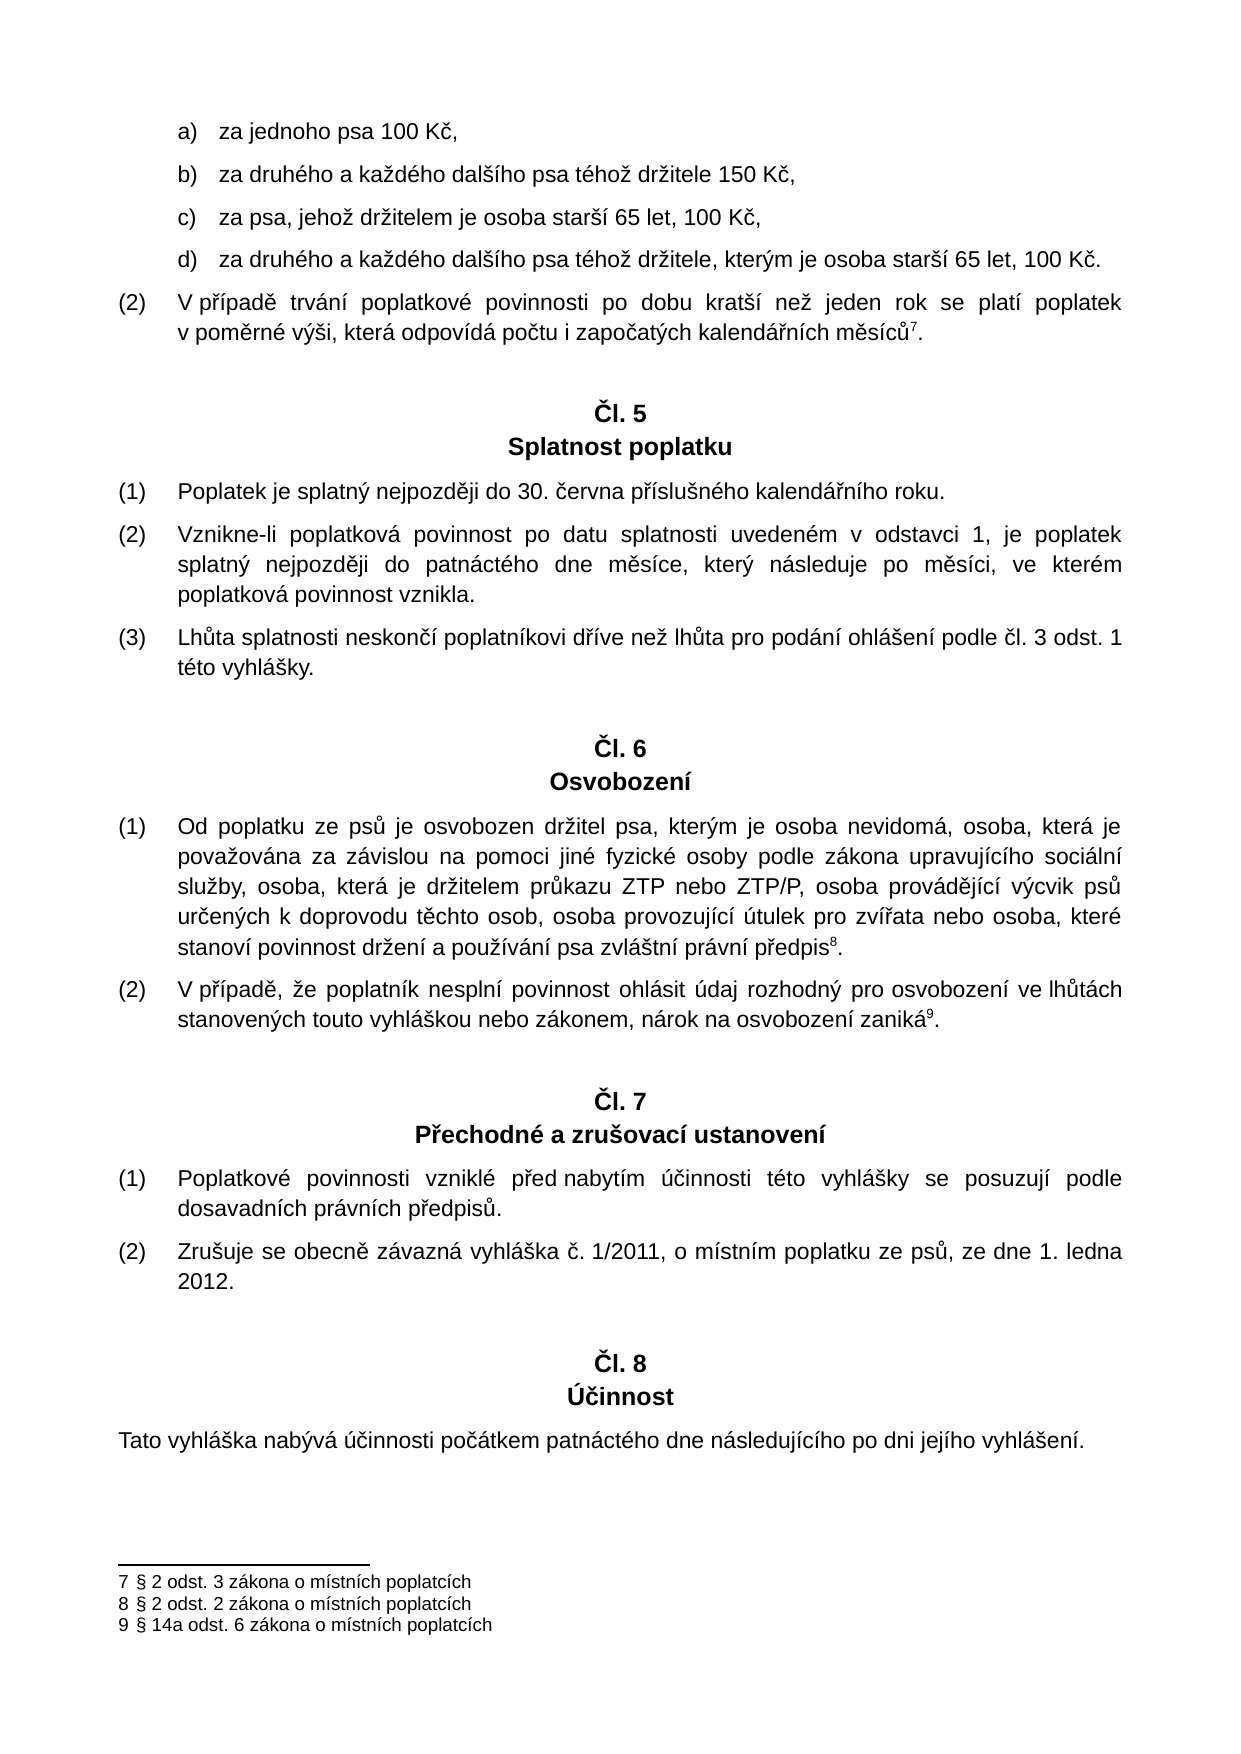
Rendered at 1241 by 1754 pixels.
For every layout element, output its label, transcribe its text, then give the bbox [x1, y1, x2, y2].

list za psa, jehož držitelem je osoba starší 65 let, 100 Kč, [177, 203, 1122, 230]
list V případě, že poplatník nesplní povinnost ohlásit údaj rozhodný pro osvobození ve lhůtách stanovených touto vyhláškou nebo zákonem, nárok na osvobození zaniká. [118, 976, 1122, 1033]
subtitle Čl. 8 Účinnost [118, 1348, 1122, 1410]
list Zrušuje se obecně závazná vyhláška č. 1/2011, o místním poplatku ze psů, ze dne 1. ledna 2012. [118, 1238, 1122, 1295]
list Poplatkové povinnosti vzniklé před nabytím účinnosti této vyhlášky se posuzují podle dosavadních právních předpisů. [118, 1165, 1122, 1222]
list § 2 odst. 2 zákona o místních poplatcích [118, 1592, 1122, 1614]
subtitle Čl. 6 Osvobození [118, 734, 1122, 796]
list za druhého a každého dalšího psa téhož držitele 150 Kč, [177, 161, 1122, 187]
list Vznikne-li poplatková povinnost po datu splatnosti uvedeném v odstavci 1, je poplatek splatný nejpozději do patnáctého dne měsíce, který následuje po měsíci, ve kterém poplatková povinnost vznikla. [118, 521, 1122, 607]
text Tato vyhláška nabývá účinnosti počátkem patnáctého dne následujícího po dni jejího vyhlášení. [118, 1427, 1122, 1453]
list za jednoho psa 100 Kč, [177, 118, 1122, 144]
list Poplatek je splatný nejpozději do 30. června příslušného kalendářního roku. [118, 478, 1122, 504]
list § 2 odst. 3 zákona o místních poplatcích [118, 1571, 1122, 1592]
list V případě trvání poplatkové povinnosti po dobu kratší než jeden rok se platí poplatek v poměrné výši, která odpovídá počtu i započatých kalendářních měsíců. [118, 289, 1122, 346]
subtitle Čl. 5 Splatnost poplatku [118, 399, 1122, 461]
list Lhůta splatnosti neskončí poplatníkovi dříve než lhůta pro podání ohlášení podle čl. 3 odst. 1 této vyhlášky. [118, 624, 1122, 680]
list § 14a odst. 6 zákona o místních poplatcích [118, 1614, 1122, 1635]
subtitle Čl. 7 Přechodné a zrušovací ustanovení [118, 1087, 1122, 1148]
list Od poplatku ze psů je osvobozen držitel psa, kterým je osoba nevidomá, osoba, která je považována za závislou na pomoci jiné fyzické osoby podle zákona upravujícího sociální služby, osoba, která je držitelem průkazu ZTP nebo ZTP/P, osoba provádějící výcvik psů určených k doprovodu těchto osob, osoba provozující útulek pro zvířata nebo osoba, které stanoví povinnost držení a používání psa zvláštní právní předpis. [118, 813, 1122, 960]
list za druhého a každého dalšího psa téhož držitele, kterým je osoba starší 65 let, 100 Kč. [177, 246, 1122, 273]
